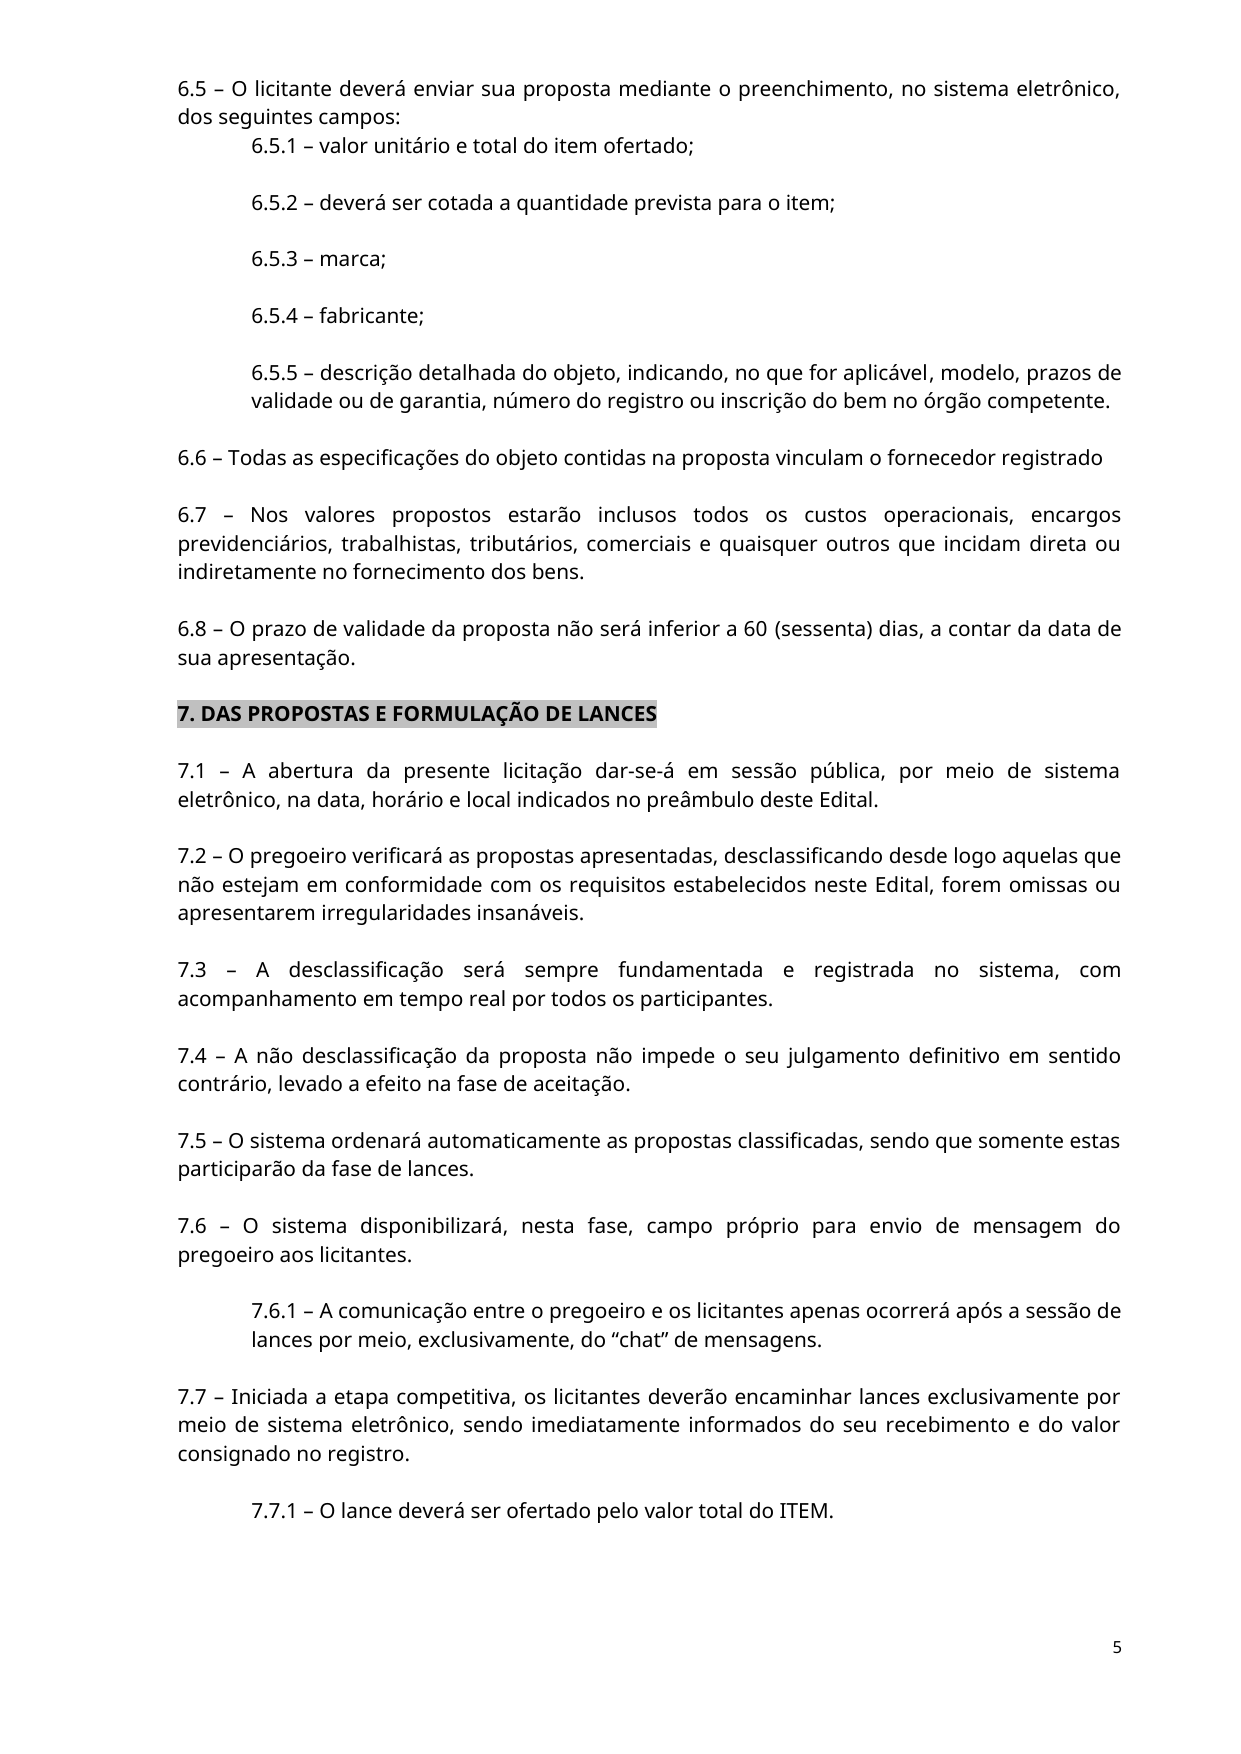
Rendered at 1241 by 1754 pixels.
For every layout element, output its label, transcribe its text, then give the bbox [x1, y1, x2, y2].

text 7.3 – A desclassificação será sempre fundamentada e registrada no sistema, com acompanhamento em tempo real por todos os participantes. [177, 955, 1122, 1012]
text 7.4 – A não desclassificação da proposta não impede o seu julgamento definitivo em sentido contrário, levado a efeito na fase de aceitação. [177, 1041, 1122, 1098]
text 7.2 – O pregoeiro verificará as propostas apresentadas, desclassificando desde logo aquelas que não estejam em conformidade com os requisitos estabelecidos neste Edital, forem omissas ou apresentarem irregularidades insanáveis. [177, 842, 1122, 927]
text 6.6 – Todas as especificações do objeto contidas na proposta vinculam o fornecedor registrado [177, 443, 1122, 472]
text 6.5.5 – descrição detalhada do objeto, indicando, no que for aplicável, modelo, prazos de validade ou de garantia, número do registro ou inscrição do bem no órgão competente. [251, 358, 1122, 415]
text 7.7.1 – O lance deverá ser ofertado pelo valor total do ITEM. [251, 1496, 1122, 1524]
text 7.5 – O sistema ordenará automaticamente as propostas classificadas, sendo que somente estas participarão da fase de lances. [177, 1126, 1122, 1183]
text 7.1 – A abertura da presente licitação dar-se-á em sessão pública, por meio de sistema eletrônico, na data, horário e local indicados no preâmbulo deste Edital. [177, 756, 1122, 813]
text 7.6.1 – A comunicação entre o pregoeiro e os licitantes apenas ocorrerá após a sessão de lances por meio, exclusivamente, do “chat” de mensagens. [251, 1297, 1122, 1353]
text 7.6 – O sistema disponibilizará, nesta fase, campo próprio para envio de mensagem do pregoeiro aos licitantes. [177, 1211, 1122, 1268]
text 7.7 – Iniciada a etapa competitiva, os licitantes deverão encaminhar lances exclusivamente por meio de sistema eletrônico, sendo imediatamente informados do seu recebimento e do valor consignado no registro. [177, 1382, 1122, 1467]
text 6.5.3 – marca; [251, 244, 1122, 273]
text 6.5.1 – valor unitário e total do item ofertado; [251, 131, 1122, 159]
text 6.5.2 – deverá ser cotada a quantidade prevista para o item; [251, 188, 1122, 216]
text 6.5.4 – fabricante; [251, 301, 1122, 330]
text 7. DAS PROPOSTAS E FORMULAÇÃO DE LANCES [177, 699, 1122, 728]
text 6.5 – O licitante deverá enviar sua proposta mediante o preenchimento, no sistema eletrônico, dos seguintes campos: [177, 74, 1122, 131]
text 6.8 – O prazo de validade da proposta não será inferior a 60 (sessenta) dias, a contar da data de sua apresentação. [177, 614, 1122, 671]
text 6.7 – Nos valores propostos estarão inclusos todos os custos operacionais, encargos previdenciários, trabalhistas, tributários, comerciais e quaisquer outros que incidam direta ou indiretamente no fornecimento dos bens. [177, 500, 1122, 586]
